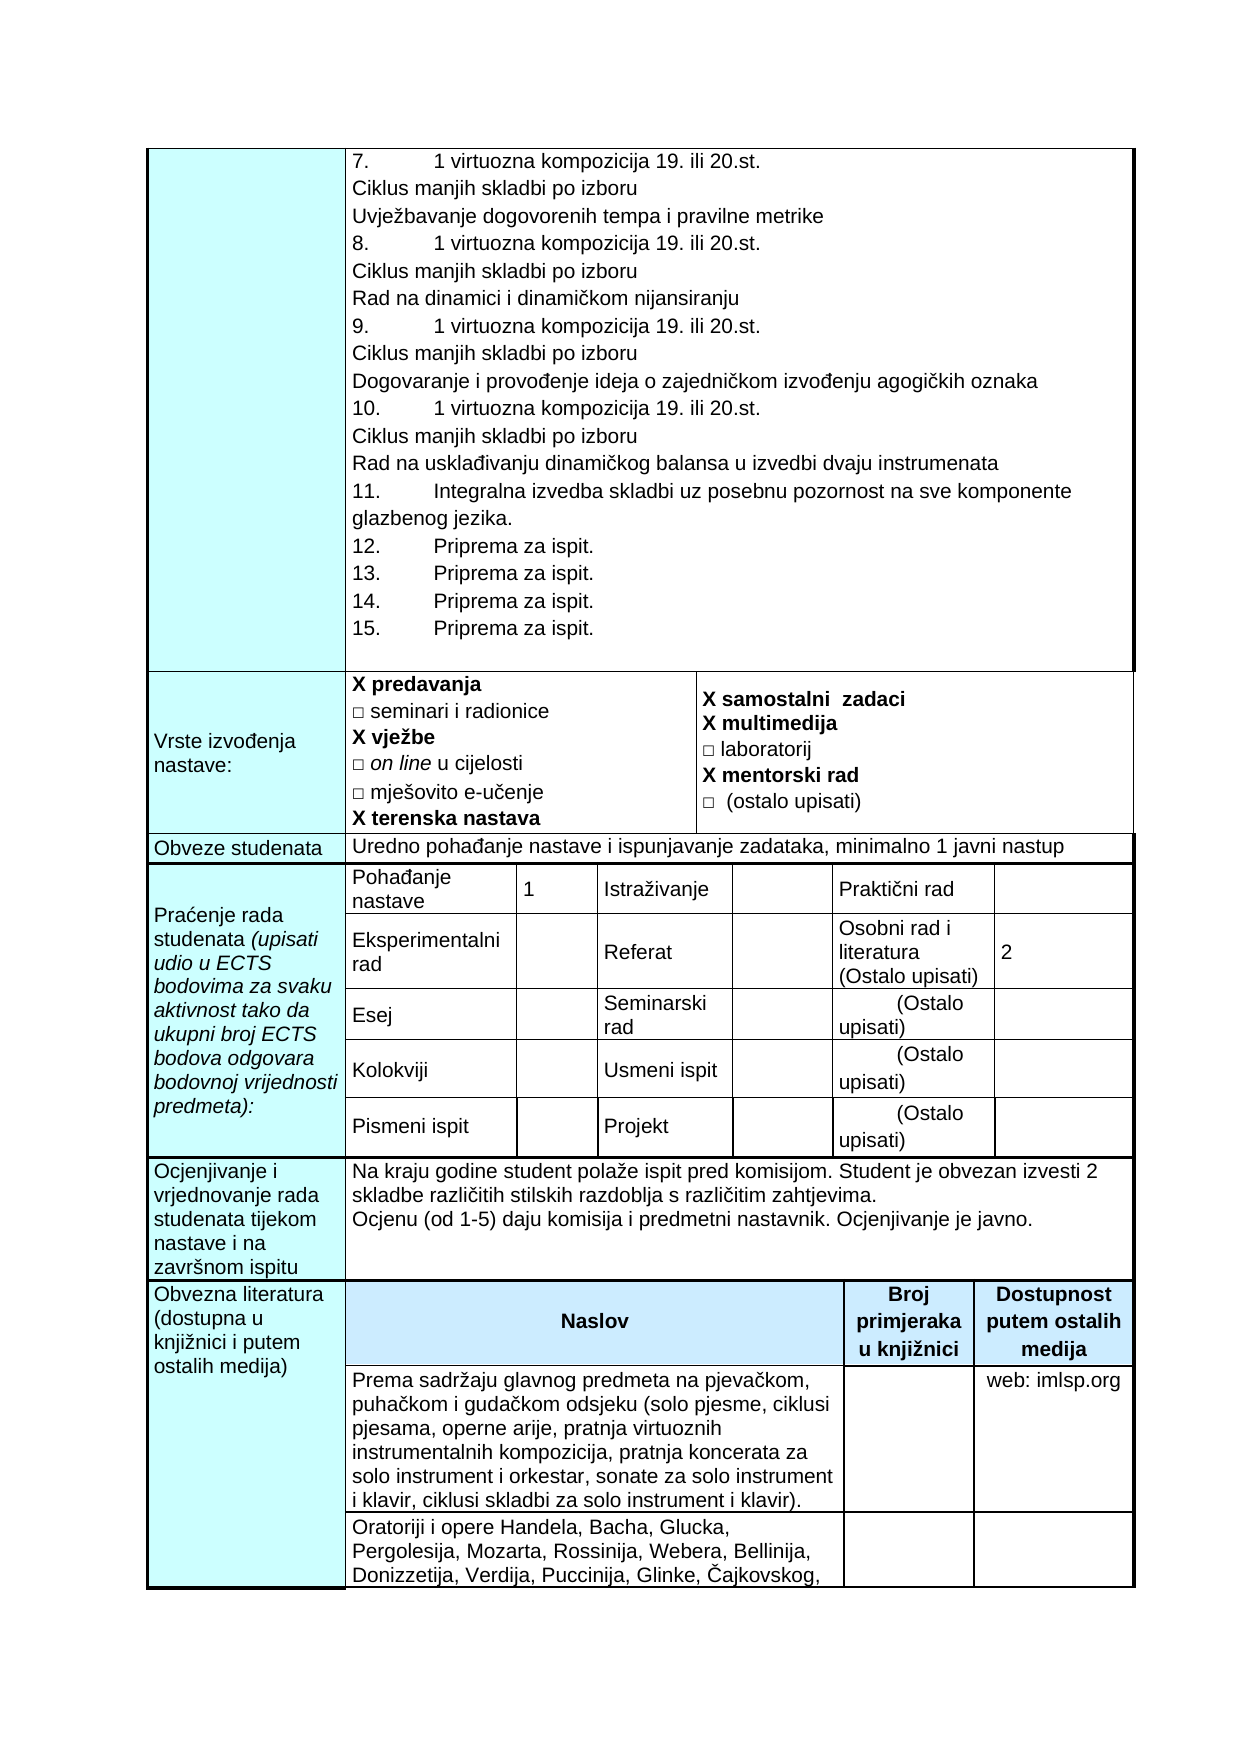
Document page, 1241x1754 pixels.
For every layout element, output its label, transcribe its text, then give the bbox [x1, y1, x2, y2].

table_cell [845, 1367, 973, 1511]
table_cell [733, 914, 832, 988]
table_cell Seminarski rad [598, 989, 732, 1039]
table_cell Na kraju godine student polaže ispit pred komisijom. Student je obvezan izvesti 2 skladbe različitih stilskih razdoblja s različitim zahtjevima. Ocjenu (od 1-5) daju komisija i predmetni nastavnik. Ocjenjivanje je javno. [346, 1159, 1132, 1279]
table_cell X samostalni zadaci X multimedija ☐ laboratorij X mentorski rad ☐ (ostalo upisati) [697, 672, 1133, 833]
table_cell (Ostalo upisati) [834, 1098, 994, 1156]
table_cell [996, 1098, 1132, 1156]
table_cell [733, 865, 832, 913]
table_cell Pohađanje nastave [346, 865, 516, 913]
table_cell 2 [995, 914, 1132, 988]
table_cell Usmeni ispit [598, 1040, 732, 1097]
table_cell 1 [517, 865, 597, 913]
table_cell [995, 1040, 1132, 1097]
table_cell Vrste izvođenja nastave: [149, 672, 345, 833]
table_cell Oratoriji i opere Handela, Bacha, Glucka, Pergolesija, Mozarta, Rossinija, Webera, Bellinija, Donizzetija, Verdija, Puccinija, Glinke, Čajkovskog, [346, 1513, 843, 1586]
table_cell [518, 1098, 597, 1156]
table_cell [975, 1513, 1132, 1586]
table_cell [995, 989, 1132, 1039]
table_cell [845, 1513, 973, 1586]
table_cell (Ostalo upisati) [833, 989, 994, 1039]
table_cell Naslov [346, 1282, 843, 1364]
table_cell Pismeni ispit [346, 1098, 516, 1156]
table_cell Praktični rad [833, 865, 994, 913]
table_cell Istraživanje [598, 865, 732, 913]
table_cell web: imlsp.org [975, 1367, 1132, 1511]
table_cell [733, 989, 832, 1039]
table_cell Prema sadržaju glavnog predmeta na pjevačkom, puhačkom i gudačkom odsjeku (solo pjesme, ciklusi pjesama, operne arije, pratnja virtuoznih instrumentalnih kompozicija, pratnja koncerata za solo instrument i orkestar, sonate za solo instrument i klavir, ciklusi skladbi za solo instrument i klavir). [346, 1366, 843, 1511]
table_cell Referat [598, 914, 732, 988]
table_cell Dostupnost putem ostalih medija [975, 1282, 1132, 1364]
table_cell [517, 989, 597, 1039]
table_cell Praćenje rada studenata (upisati udio u ECTS bodovima za svaku aktivnost tako da ukupni broj ECTS bodova odgovara bodovnoj vrijednosti predmeta): [149, 865, 345, 1156]
table_cell [995, 865, 1132, 913]
table_cell (Ostalo upisati) [833, 1040, 994, 1097]
table_cell Kolokviji [346, 1040, 516, 1097]
table_cell Osobni rad i literatura (Ostalo upisati) [833, 914, 994, 988]
table_cell Eksperimentalni rad [346, 914, 516, 988]
table_cell Projekt [599, 1098, 732, 1156]
table_cell [734, 1098, 832, 1156]
table_cell Obveze studenata [149, 834, 345, 862]
table_cell Broj primjeraka u knjižnici [845, 1282, 973, 1364]
table_cell [733, 1040, 832, 1097]
table_cell Ocjenjivanje i vrjednovanje rada studenata tijekom nastave i na završnom ispitu [149, 1159, 345, 1279]
table_cell Esej [346, 989, 516, 1039]
table_cell X predavanja ☐ seminari i radionice X vježbe ☐ on line u cijelosti ☐ mješovito e-učenje X terenska nastava [346, 672, 696, 833]
table_cell [517, 1040, 597, 1097]
table_cell Uredno pohađanje nastave i ispunjavanje zadataka, minimalno 1 javni nastup [346, 834, 1132, 862]
table_cell 7. 1 virtuozna kompozicija 19. ili 20.st. Ciklus manjih skladbi po izboru Uvježbavanje dogovorenih tempa i pravilne metrike 8. 1 virtuozna kompozicija 19. ili 20.st. Ciklus manjih skladbi po izboru Rad na dinamici i dinamičkom nijansiranju 9. 1 virtuozna kompozicija 19. ili 20.st. Ciklus manjih skladbi po izboru Dogovaranje i provođenje ideja o zajedničkom izvođenju agogičkih oznaka 10. 1 virtuozna kompozicija 19. ili 20.st. Ciklus manjih skladbi po izboru Rad na usklađivanju dinamičkog balansa u izvedbi dvaju instrumenata 11. Integralna izvedba skladbi uz posebnu pozornost na sve komponente glazbenog jezika. 12. Priprema za ispit. 13. Priprema za ispit. 14. Priprema za ispit. 15. Priprema za ispit. [346, 149, 1132, 671]
table_cell [517, 914, 597, 988]
table_cell Obvezna literatura (dostupna u knjižnici i putem ostalih medija) [149, 1282, 345, 1586]
table_cell [149, 149, 345, 671]
